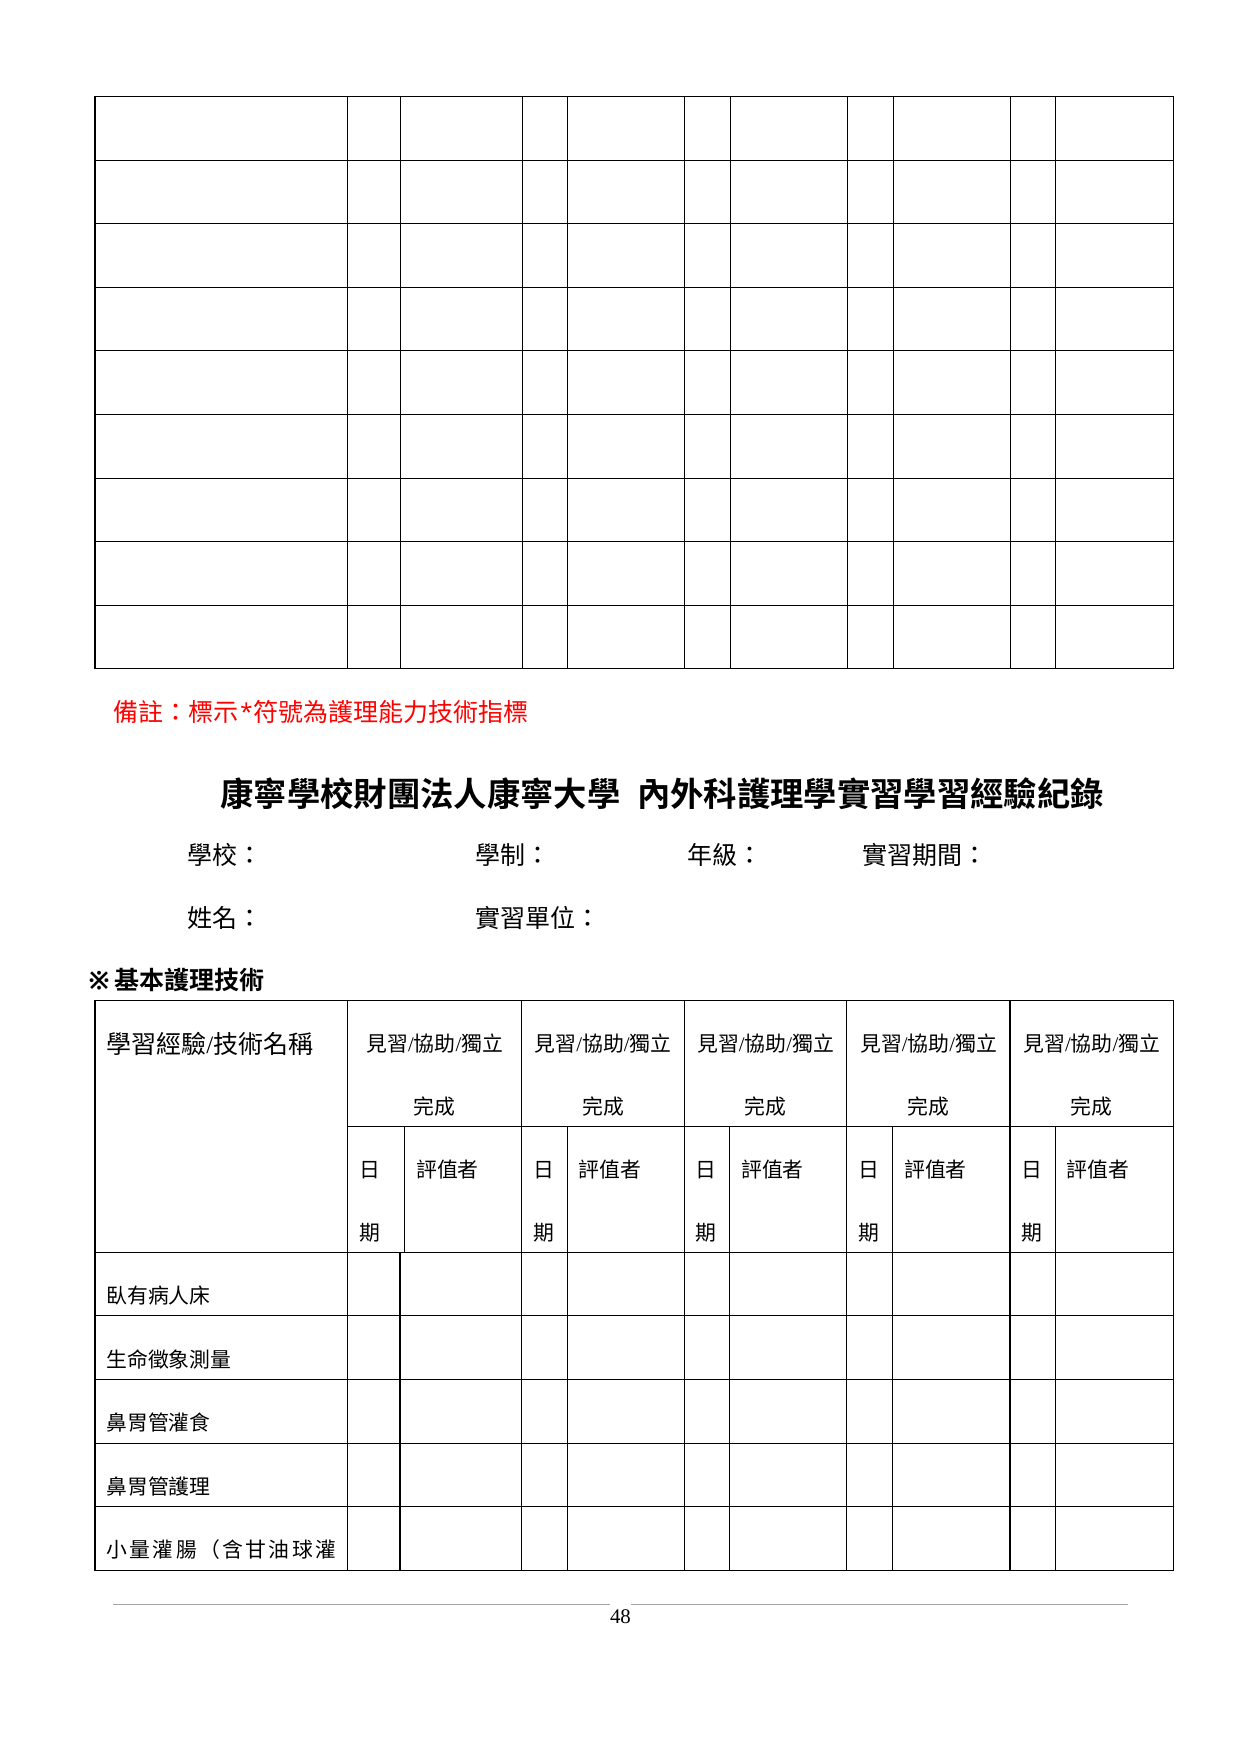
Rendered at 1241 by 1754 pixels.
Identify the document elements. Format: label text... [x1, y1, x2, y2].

table_cell [1011, 542, 1055, 604]
table_cell [685, 606, 730, 668]
table_cell [847, 1380, 892, 1442]
table_cell [1056, 1507, 1173, 1569]
table_cell [1011, 606, 1055, 668]
table_cell [568, 351, 684, 414]
table_cell [894, 97, 1010, 160]
table_cell [523, 415, 567, 477]
table_cell [848, 351, 893, 414]
table_cell [568, 224, 684, 287]
table_cell 評值者 [568, 1127, 684, 1252]
table_cell [568, 97, 684, 160]
table_cell [1056, 1444, 1173, 1506]
table_cell [523, 97, 567, 160]
table_cell [568, 479, 684, 541]
table_cell [568, 1253, 684, 1315]
table_cell [685, 415, 730, 477]
table_cell [894, 351, 1010, 414]
table_cell [847, 1444, 892, 1506]
table_cell [348, 415, 400, 477]
table_cell [522, 1444, 567, 1506]
table_cell [1011, 224, 1055, 287]
table_cell [847, 1507, 892, 1569]
text 學校： 學制： 年級： 實習期間： [187, 812, 1137, 875]
table_cell [348, 161, 400, 223]
table_cell [1056, 542, 1173, 604]
table_cell [522, 1380, 567, 1442]
table_cell [348, 1444, 399, 1506]
table_cell [401, 288, 522, 350]
table_cell [523, 351, 567, 414]
table_cell [96, 479, 347, 541]
table_cell [523, 161, 567, 223]
table_cell [848, 542, 893, 604]
table_header 見習/協助/獨立完成 [348, 1001, 521, 1126]
table_cell [893, 1380, 1009, 1442]
table_cell 鼻胃管灌食 [96, 1380, 347, 1442]
table_cell [401, 1316, 521, 1379]
table_cell [893, 1507, 1009, 1569]
table_cell [894, 415, 1010, 477]
table_cell 小量灌腸（含甘油球灌 [96, 1507, 347, 1569]
table_cell [348, 288, 400, 350]
table_cell [348, 1380, 399, 1442]
table_cell [568, 542, 684, 604]
table_cell [685, 1507, 729, 1569]
table_cell [894, 161, 1010, 223]
table_cell [731, 542, 847, 604]
table_cell [730, 1316, 846, 1379]
table_cell [1056, 606, 1173, 668]
table_cell [348, 351, 400, 414]
table_cell [96, 415, 347, 477]
table_cell [848, 161, 893, 223]
table_cell [96, 224, 347, 287]
table_cell [568, 1380, 684, 1442]
table_cell [847, 1253, 892, 1315]
table_cell 臥有病人床 [96, 1253, 347, 1315]
table_cell [568, 606, 684, 668]
table_cell [894, 542, 1010, 604]
table_cell [894, 288, 1010, 350]
table_cell [401, 1253, 521, 1315]
table_cell [1056, 1380, 1173, 1442]
table_cell [96, 542, 347, 604]
table_cell [401, 1507, 521, 1569]
table_cell 鼻胃管護理 [96, 1444, 347, 1506]
table_cell [401, 606, 522, 668]
table_cell [731, 606, 847, 668]
table_cell [847, 1316, 892, 1379]
table_cell [523, 542, 567, 604]
table_cell [685, 1444, 729, 1506]
table_cell [894, 479, 1010, 541]
table_cell [1011, 1380, 1055, 1442]
table_cell [731, 415, 847, 477]
table_cell [401, 415, 522, 477]
table_header 學習經驗/技術名稱 [96, 1001, 347, 1252]
table_cell [894, 224, 1010, 287]
table_cell 評值者 [405, 1127, 521, 1252]
table_cell [1056, 224, 1173, 287]
table_cell [685, 161, 730, 223]
table_cell [730, 1380, 846, 1442]
table_cell [685, 1316, 729, 1379]
table_cell [96, 97, 347, 160]
table_cell [893, 1444, 1009, 1506]
table_cell [1011, 1444, 1055, 1506]
table_cell [522, 1253, 567, 1315]
table_cell 評值者 [1056, 1127, 1173, 1252]
table_cell [731, 479, 847, 541]
table_cell [685, 542, 730, 604]
table_cell [893, 1253, 1009, 1315]
table_cell [348, 97, 400, 160]
table_cell [1011, 415, 1055, 477]
text ※基本護理技術 [84, 937, 1137, 1000]
table_cell 評值者 [730, 1127, 846, 1252]
table_cell [523, 288, 567, 350]
table_cell [401, 161, 522, 223]
table_cell [731, 351, 847, 414]
table_cell 日期 [522, 1127, 567, 1252]
table_cell [522, 1316, 567, 1379]
table_cell [848, 479, 893, 541]
table_cell [401, 1444, 521, 1506]
table_cell [731, 97, 847, 160]
table_cell [1056, 1316, 1173, 1379]
table_cell [685, 351, 730, 414]
table_cell [730, 1507, 846, 1569]
table_cell [685, 288, 730, 350]
table_cell [731, 224, 847, 287]
table_cell [894, 606, 1010, 668]
table_header 見習/協助/獨立完成 [1011, 1001, 1173, 1126]
table_cell [1011, 1253, 1055, 1315]
text 備註：標示*符號為護理能力技術指標 [113, 669, 1137, 732]
table_cell [96, 606, 347, 668]
table_cell [568, 288, 684, 350]
table_cell 日期 [348, 1127, 404, 1252]
table_cell [1011, 161, 1055, 223]
table_cell 日期 [847, 1127, 892, 1252]
table_cell [1056, 97, 1173, 160]
table_cell [730, 1444, 846, 1506]
table_cell [401, 224, 522, 287]
table_cell [1056, 161, 1173, 223]
table_cell [1011, 288, 1055, 350]
table_cell [348, 606, 400, 668]
table_cell [96, 351, 347, 414]
table_cell [848, 224, 893, 287]
table_cell [96, 161, 347, 223]
table_cell [568, 1507, 684, 1569]
table_cell [348, 542, 400, 604]
table_cell [685, 1253, 729, 1315]
table_cell [731, 161, 847, 223]
text 康寧學校財團法人康寧大學 內外科護理學實習學習經驗紀錄 [187, 750, 1137, 812]
table_cell [1056, 415, 1173, 477]
table_cell [848, 288, 893, 350]
table_cell [1011, 97, 1055, 160]
table_cell [1011, 351, 1055, 414]
table_cell [685, 224, 730, 287]
table_cell [848, 415, 893, 477]
table_cell [348, 1507, 399, 1569]
table_cell [348, 224, 400, 287]
table_cell 日期 [1011, 1127, 1055, 1252]
table_cell [1056, 351, 1173, 414]
table_cell [96, 288, 347, 350]
table_cell [730, 1253, 846, 1315]
table_cell [401, 479, 522, 541]
table_cell [1011, 479, 1055, 541]
table_cell [568, 161, 684, 223]
table_cell [523, 224, 567, 287]
table_cell [1056, 1253, 1173, 1315]
table_cell [348, 479, 400, 541]
table_cell [401, 351, 522, 414]
table_cell [523, 479, 567, 541]
table_cell [893, 1316, 1009, 1379]
table_cell [401, 97, 522, 160]
table_cell [401, 1380, 521, 1442]
table_cell 評值者 [893, 1127, 1009, 1252]
table_cell [348, 1316, 399, 1379]
table_cell [568, 415, 684, 477]
table_header 見習/協助/獨立完成 [685, 1001, 846, 1126]
table_cell [348, 1253, 399, 1315]
table_cell [848, 97, 893, 160]
table_cell 生命徵象測量 [96, 1316, 347, 1379]
table_cell [401, 542, 522, 604]
table_cell [685, 479, 730, 541]
table_cell [568, 1444, 684, 1506]
table_cell [568, 1316, 684, 1379]
table_cell [848, 606, 893, 668]
table_cell 日期 [685, 1127, 729, 1252]
text 姓名： 實習單位： [187, 875, 1137, 937]
table_cell [522, 1507, 567, 1569]
table_header 見習/協助/獨立完成 [522, 1001, 684, 1126]
table_cell [1011, 1507, 1055, 1569]
table_cell [731, 288, 847, 350]
table_header 見習/協助/獨立完成 [847, 1001, 1009, 1126]
table_cell [1056, 288, 1173, 350]
table_cell [1056, 479, 1173, 541]
table_cell [523, 606, 567, 668]
table_cell [1011, 1316, 1055, 1379]
table_cell [685, 1380, 729, 1442]
table_cell [685, 97, 730, 160]
